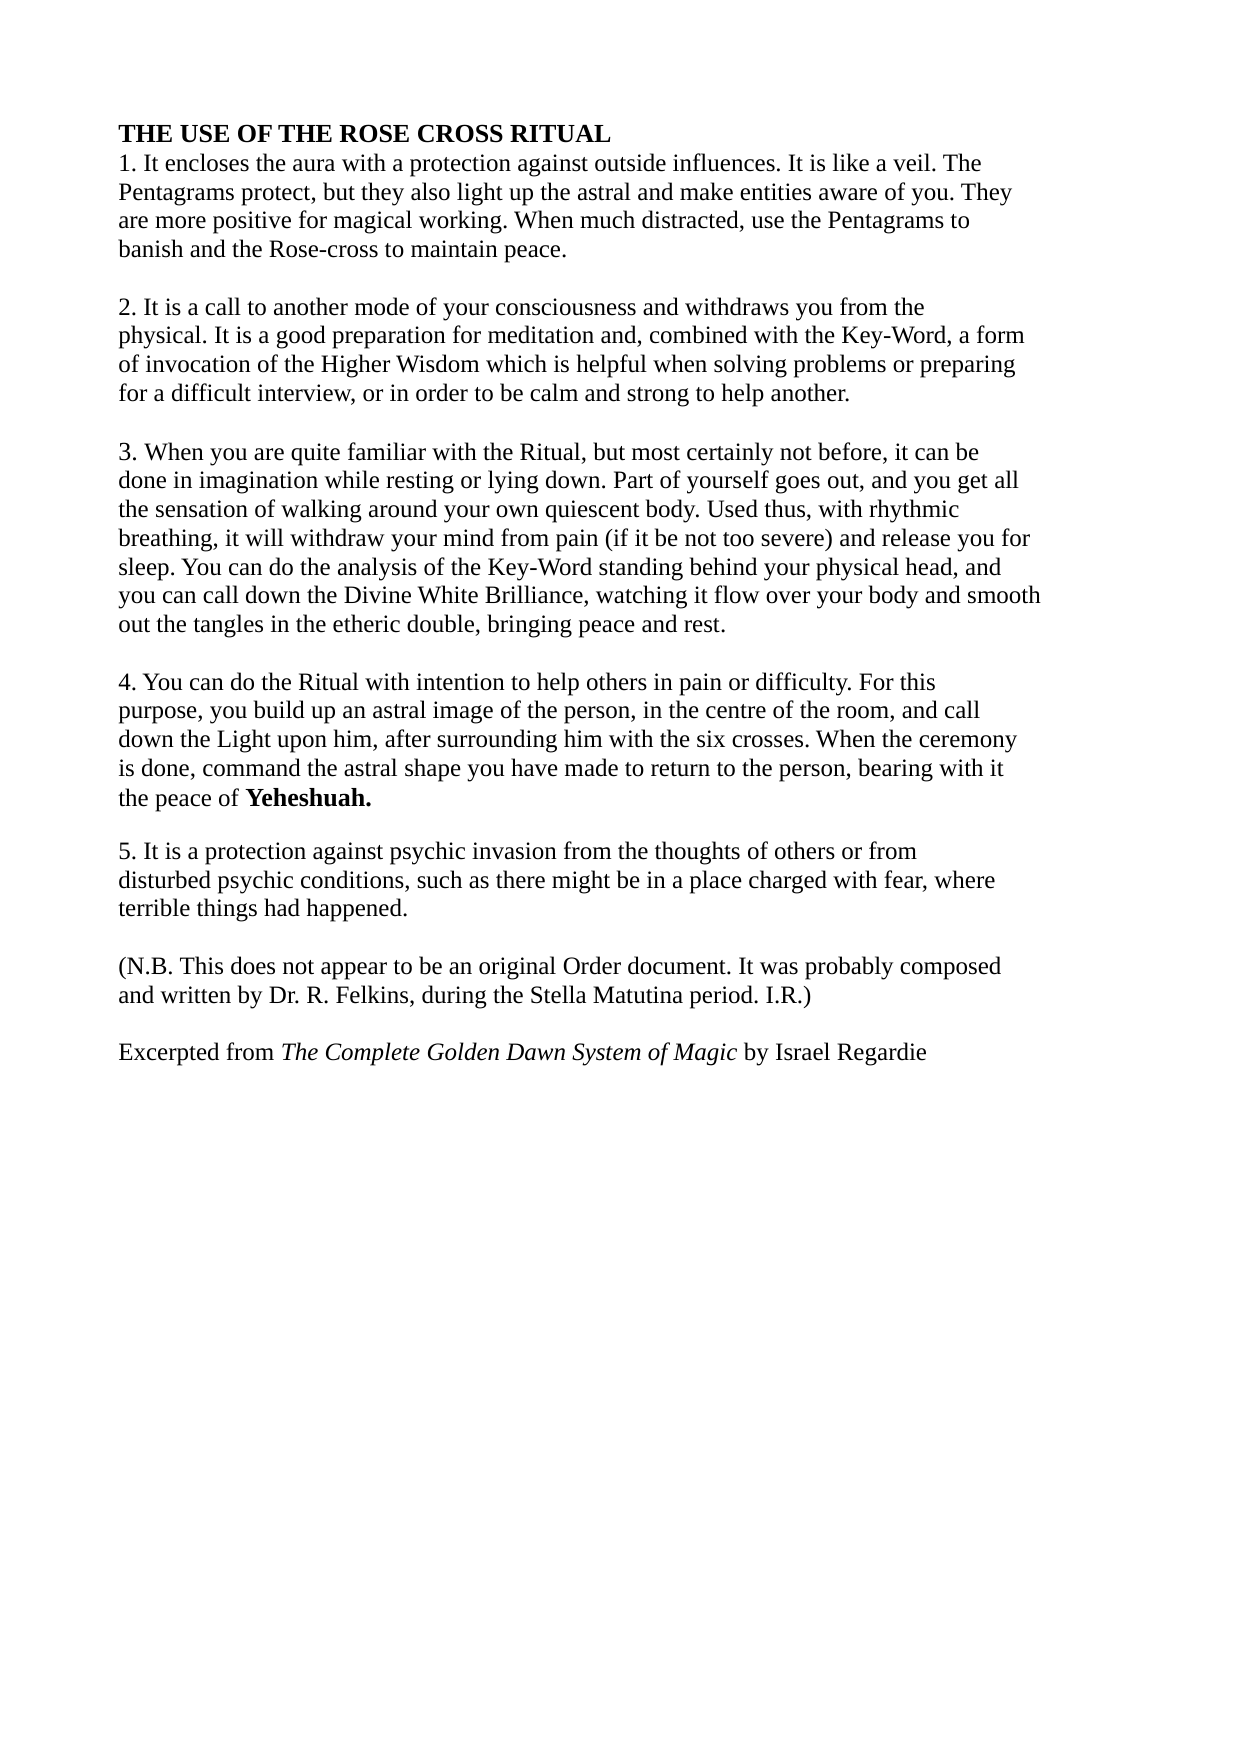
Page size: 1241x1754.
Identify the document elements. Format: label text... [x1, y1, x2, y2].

text THE USE OF THE ROSE CROSS RITUAL [118, 118, 1122, 148]
text sleep. You can do the analysis of the Key-Word standing behind your physical head, and [118, 552, 1122, 581]
text the sensation of walking around your own quiescent body. Used thus, with rhythmic [118, 494, 1122, 523]
text 2. It is a call to another mode of your consciousness and withdraws you from the [118, 292, 1122, 321]
text breathing, it will withdraw your mind from pain (if it be not too severe) and release you for [118, 523, 1122, 552]
text 5. It is a protection against psychic invasion from the thoughts of others or from [118, 836, 1122, 865]
text (N.B. This does not appear to be an original Order document. It was probably composed [118, 951, 1122, 980]
text are more positive for magical working. When much distracted, use the Pentagrams to [118, 206, 1122, 234]
text disturbed psychic conditions, such as there might be in a place charged with fear, where [118, 865, 1122, 893]
text is done, command the astral shape you have made to return to the person, bearing with it [118, 753, 1122, 782]
text Pentagrams protect, but they also light up the astral and make entities aware of you. They [118, 177, 1122, 206]
text out the tangles in the etheric double, bringing peace and rest. [118, 609, 1122, 638]
text terrible things had happened. [118, 893, 1122, 922]
text purpose, you build up an astral image of the person, in the centre of the room, and call [118, 696, 1122, 724]
text for a difficult interview, or in order to be calm and strong to help another. [118, 378, 1122, 407]
text banish and the Rose-cross to maintain peace. [118, 234, 1122, 263]
text and written by Dr. R. Felkins, during the Stella Matutina period. I.R.) Excerpted from The Complete Golden Dawn System of Magic by Israel Regardie [118, 980, 1122, 1066]
text 3. When you are quite familiar with the Ritual, but most certainly not before, it can be [118, 436, 1122, 466]
text 1. It encloses the aura with a protection against outside influences. It is like a veil. The [118, 148, 1122, 177]
text you can call down the Divine White Brilliance, watching it flow over your body and smooth [118, 581, 1122, 609]
text of invocation of the Higher Wisdom which is helpful when solving problems or preparing [118, 349, 1122, 378]
text 4. You can do the Ritual with intention to help others in pain or difficulty. For this [118, 667, 1122, 696]
text done in imagination while resting or lying down. Part of yourself goes out, and you get all [118, 466, 1122, 494]
text the peace of Yeheshuah. [118, 782, 1122, 812]
text down the Light upon him, after surrounding him with the six crosses. When the ceremony [118, 724, 1122, 753]
text physical. It is a good preparation for meditation and, combined with the Key-Word, a form [118, 321, 1122, 349]
